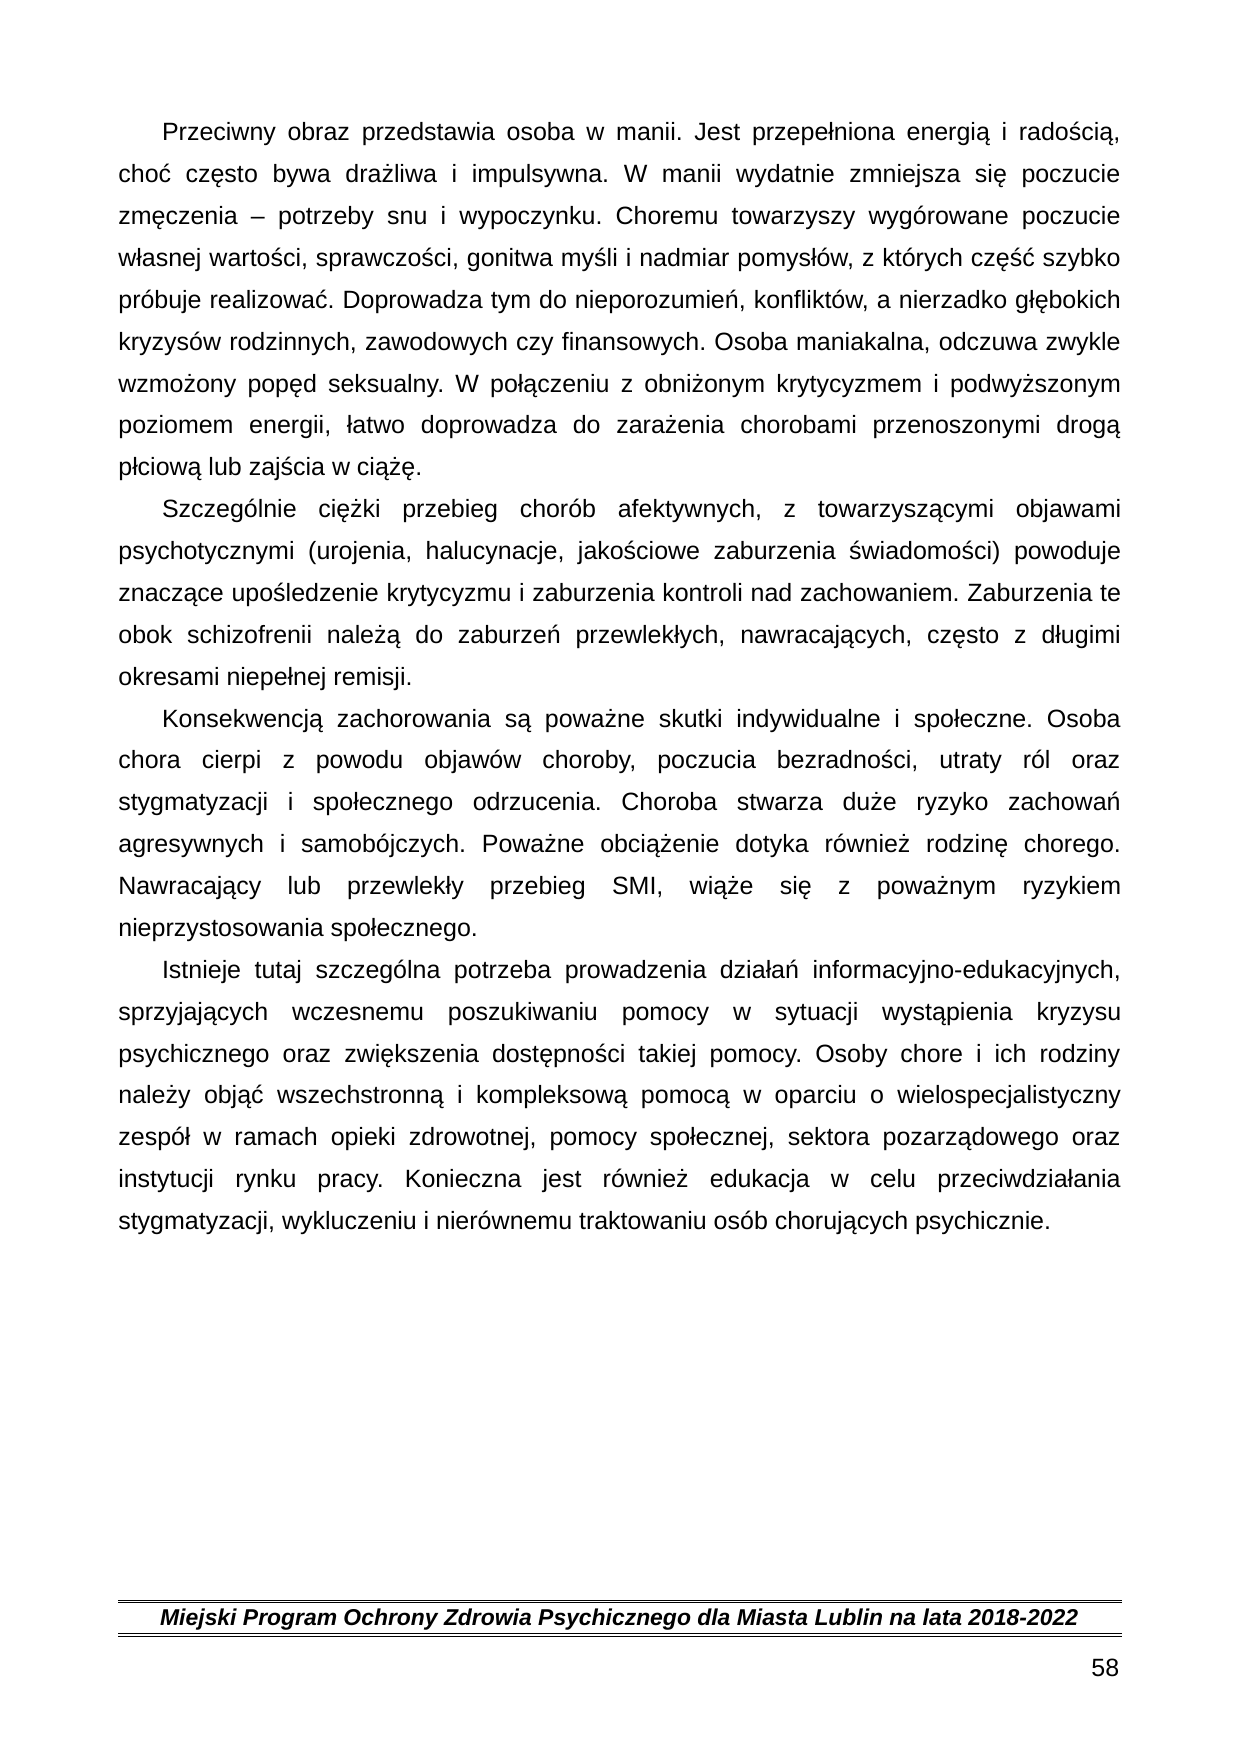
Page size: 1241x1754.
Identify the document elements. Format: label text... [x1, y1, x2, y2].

text Konsekwencją zachorowania są poważne skutki indywidualne i społeczne. Osoba chora cierpi z powodu objawów choroby, poczucia bezradności, utraty ról oraz stygmatyzacji i społecznego odrzucenia. Choroba stwarza duże ryzyko zachowań agresywnych i samobójczych. Poważne obciążenie dotyka również rodzinę chorego. Nawracający lub przewlekły przebieg SMI, wiąże się z poważnym ryzykiem nieprzystosowania społecznego. [118, 704, 1122, 942]
text Istnieje tutaj szczególna potrzeba prowadzenia działań informacyjno-edukacyjnych, sprzyjających wczesnemu poszukiwaniu pomocy w sytuacji wystąpienia kryzysu psychicznego oraz zwiększenia dostępności takiej pomocy. Osoby chore i ich rodziny należy objąć wszechstronną i kompleksową pomocą w oparciu o wielospecjalistyczny zespół w ramach opieki zdrowotnej, pomocy społecznej, sektora pozarządowego oraz instytucji rynku pracy. Konieczna jest również edukacja w celu przeciwdziałania stygmatyzacji, wykluczeniu i nierównemu traktowaniu osób chorujących psychicznie. [118, 956, 1122, 1235]
text Przeciwny obraz przedstawia osoba w manii. Jest przepełniona energią i radością, choć często bywa drażliwa i impulsywna. W manii wydatnie zmniejsza się poczucie zmęczenia – potrzeby snu i wypoczynku. Choremu towarzyszy wygórowane poczucie własnej wartości, sprawczości, gonitwa myśli i nadmiar pomysłów, z których część szybko próbuje realizować. Doprowadza tym do nieporozumień, konfliktów, a nierzadko głębokich kryzysów rodzinnych, zawodowych czy finansowych. Osoba maniakalna, odczuwa zwykle wzmożony popęd seksualny. W połączeniu z obniżonym krytycyzmem i podwyższonym poziomem energii, łatwo doprowadza do zarażenia chorobami przenoszonymi drogą płciową lub zajścia w ciążę. [118, 118, 1122, 481]
text Szczególnie ciężki przebieg chorób afektywnych, z towarzyszącymi objawami psychotycznymi (urojenia, halucynacje, jakościowe zaburzenia świadomości) powoduje znaczące upośledzenie krytycyzmu i zaburzenia kontroli nad zachowaniem. Zaburzenia te obok schizofrenii należą do zaburzeń przewlekłych, nawracających, często z długimi okresami niepełnej remisji. [118, 495, 1122, 690]
